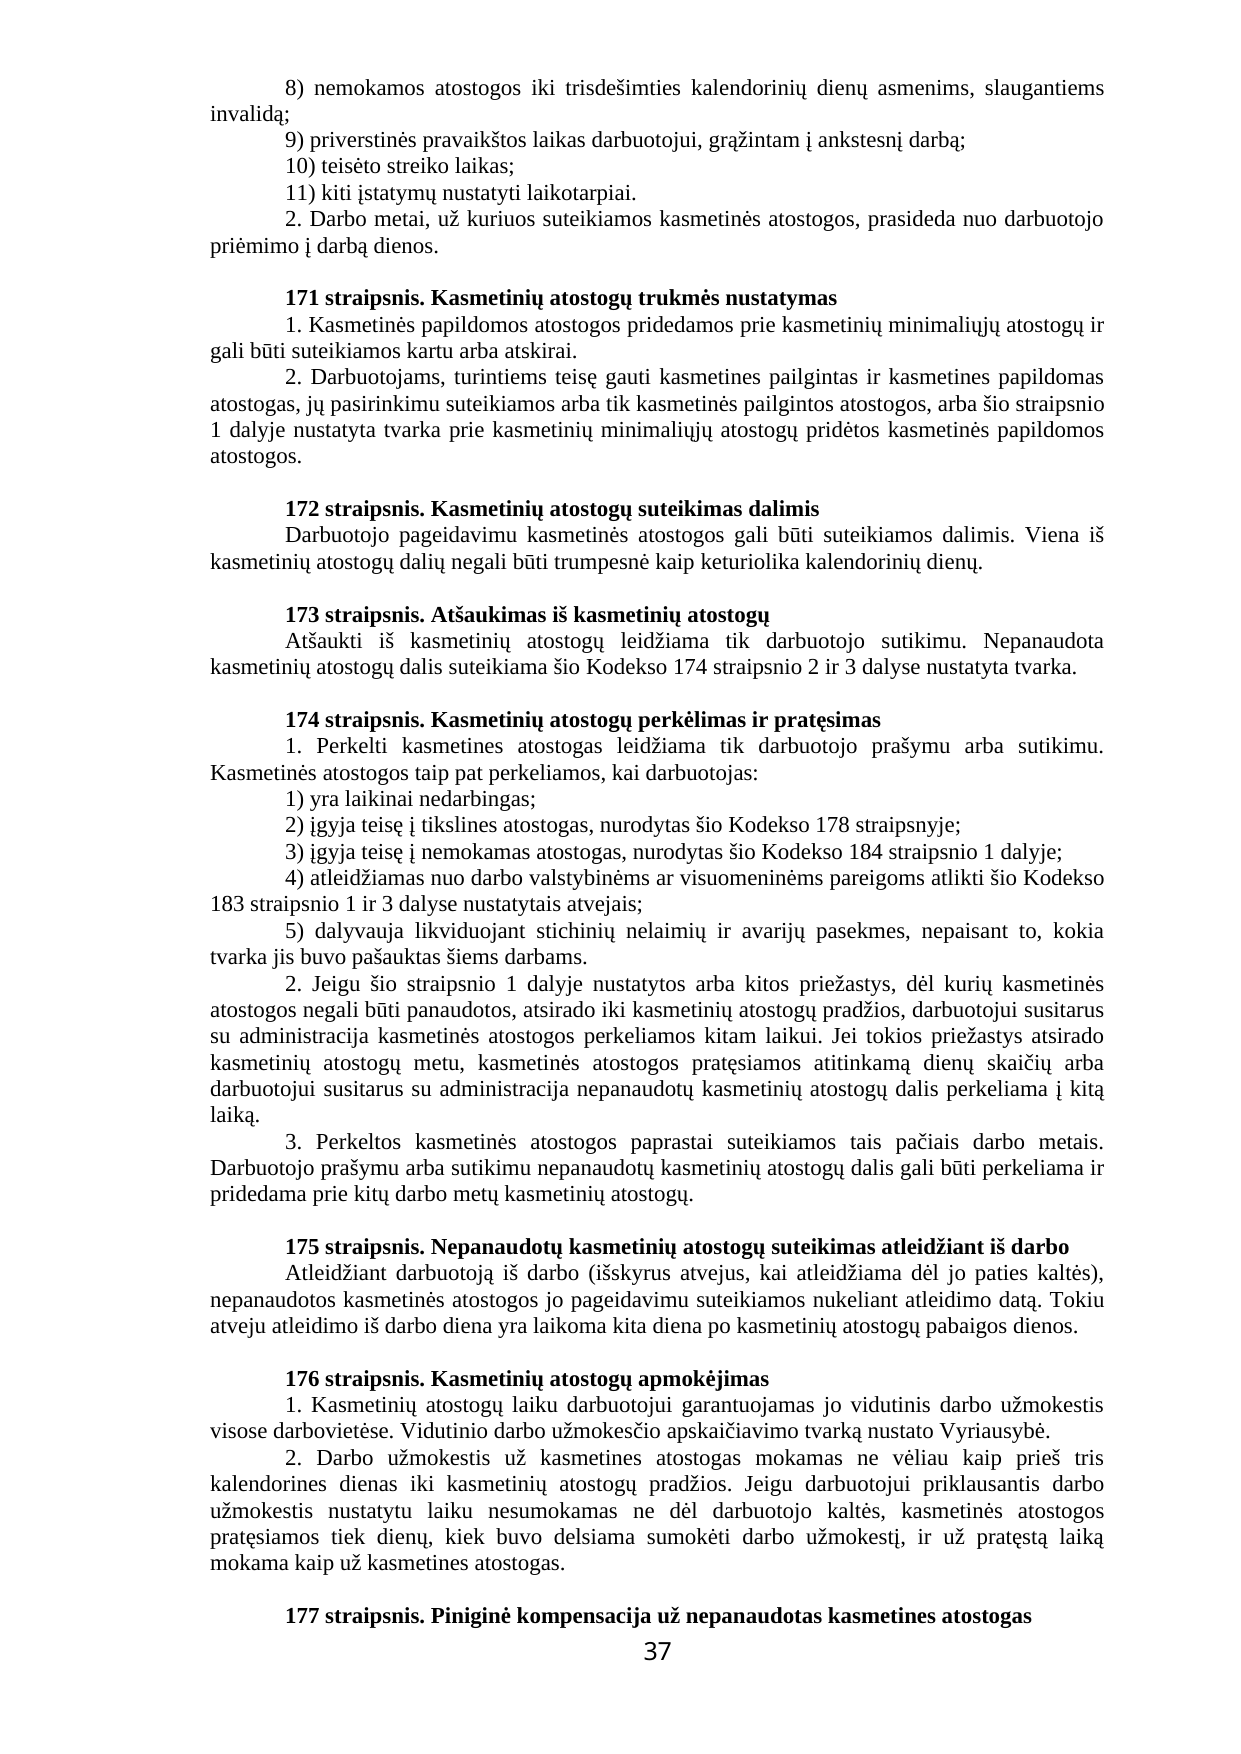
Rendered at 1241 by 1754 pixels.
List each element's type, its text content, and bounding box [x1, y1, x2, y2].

text 3. Perkeltos kasmetinės atostogos paprastai suteikiamos tais pačiais darbo metais. Darbuotojo prašymu arba sutikimu nepanaudotų kasmetinių atostogų dalis gali būti perkeliama ir pridedama prie kitų darbo metų kasmetinių atostogų. [210, 1128, 1106, 1207]
text 1. Kasmetinių atostogų laiku darbuotojui garantuojamas jo vidutinis darbo užmokestis visose darbovietėse. Vidutinio darbo užmokesčio apskaičiavimo tvarką nustato Vyriausybė. [210, 1391, 1106, 1444]
text 2. Darbo metai, už kuriuos suteikiamos kasmetinės atostogos, prasideda nuo darbuotojo priėmimo į darbą dienos. [210, 205, 1106, 258]
text 3) įgyja teisę į nemokamas atostogas, nurodytas šio Kodekso 184 straipsnio 1 dalyje; [210, 838, 1106, 864]
text 2. Darbo užmokestis už kasmetines atostogas mokamas ne vėliau kaip prieš tris kalendorines dienas iki kasmetinių atostogų pradžios. Jeigu darbuotojui priklausantis darbo užmokestis nustatytu laiku nesumokamas ne dėl darbuotojo kaltės, kasmetinės atostogos pratęsiamos tiek dienų, kiek buvo delsiama sumokėti darbo užmokestį, ir už pratęstą laiką mokama kaip už kasmetines atostogas. [210, 1444, 1106, 1576]
text Atšaukti iš kasmetinių atostogų leidžiama tik darbuotojo sutikimu. Nepanaudota kasmetinių atostogų dalis suteikiama šio Kodekso 174 straipsnio 2 ir 3 dalyse nustatyta tvarka. [210, 627, 1106, 680]
text 175 straipsnis. Nepanaudotų kasmetinių atostogų suteikimas atleidžiant iš darbo [285, 1233, 1106, 1259]
text 171 straipsnis. Kasmetinių atostogų trukmės nustatymas [210, 284, 1106, 311]
text 11) kiti įstatymų nustatyti laikotarpiai. [210, 179, 1106, 205]
text 2. Jeigu šio straipsnio 1 dalyje nustatytos arba kitos priežastys, dėl kurių kasmetinės atostogos negali būti panaudotos, atsirado iki kasmetinių atostogų pradžios, darbuotojui susitarus su administracija kasmetinės atostogos perkeliamos kitam laikui. Jei tokios priežastys atsirado kasmetinių atostogų metu, kasmetinės atostogos pratęsiamos atitinkamą dienų skaičių arba darbuotojui susitarus su administracija nepanaudotų kasmetinių atostogų dalis perkeliama į kitą laiką. [210, 969, 1106, 1128]
text 2. Darbuotojams, turintiems teisę gauti kasmetines pailgintas ir kasmetines papildomas atostogas, jų pasirinkimu suteikiamos arba tik kasmetinės pailgintos atostogos, arba šio straipsnio 1 dalyje nustatyta tvarka prie kasmetinių minimaliųjų atostogų pridėtos kasmetinės papildomos atostogos. [210, 363, 1106, 469]
text 172 straipsnis. Kasmetinių atostogų suteikimas dalimis [210, 495, 1106, 522]
text 1) yra laikinai nedarbingas; [210, 785, 1106, 811]
text 174 straipsnis. Kasmetinių atostogų perkėlimas ir pratęsimas [210, 706, 1106, 732]
text 9) priverstinės pravaikštos laikas darbuotojui, grąžintam į ankstesnį darbą; [210, 126, 1106, 153]
text 10) teisėto streiko laikas; [210, 153, 1106, 179]
text 5) dalyvauja likviduojant stichinių nelaimių ir avarijų pasekmes, nepaisant to, kokia tvarka jis buvo pašauktas šiems darbams. [210, 917, 1106, 969]
text Darbuotojo pageidavimu kasmetinės atostogos gali būti suteikiamos dalimis. Viena iš kasmetinių atostogų dalių negali būti trumpesnė kaip keturiolika kalendorinių dienų. [210, 522, 1106, 574]
text 4) atleidžiamas nuo darbo valstybinėms ar visuomeninėms pareigoms atlikti šio Kodekso 183 straipsnio 1 ir 3 dalyse nustatytais atvejais; [210, 864, 1106, 917]
text 2) įgyja teisę į tikslines atostogas, nurodytas šio Kodekso 178 straipsnyje; [210, 811, 1106, 838]
text Atleidžiant darbuotoją iš darbo (išskyrus atvejus, kai atleidžiama dėl jo paties kaltės), nepanaudotos kasmetinės atostogos jo pageidavimu suteikiamos nukeliant atleidimo datą. Tokiu atveju atleidimo iš darbo diena yra laikoma kita diena po kasmetinių atostogų pabaigos dienos. [210, 1259, 1106, 1338]
text 173 straipsnis. Atšaukimas iš kasmetinių atostogų [210, 601, 1106, 627]
text 1. Kasmetinės papildomos atostogos pridedamos prie kasmetinių minimaliųjų atostogų ir gali būti suteikiamos kartu arba atskirai. [210, 311, 1106, 363]
text 177 straipsnis. Piniginė kompensacija už nepanaudotas kasmetines atostogas [285, 1602, 1106, 1628]
text 176 straipsnis. Kasmetinių atostogų apmokėjimas [210, 1365, 1106, 1391]
text 1. Perkelti kasmetines atostogas leidžiama tik darbuotojo prašymu arba sutikimu. Kasmetinės atostogos taip pat perkeliamos, kai darbuotojas: [210, 732, 1106, 785]
text 8) nemokamos atostogos iki trisdešimties kalendorinių dienų asmenims, slaugantiems invalidą; [210, 73, 1106, 126]
